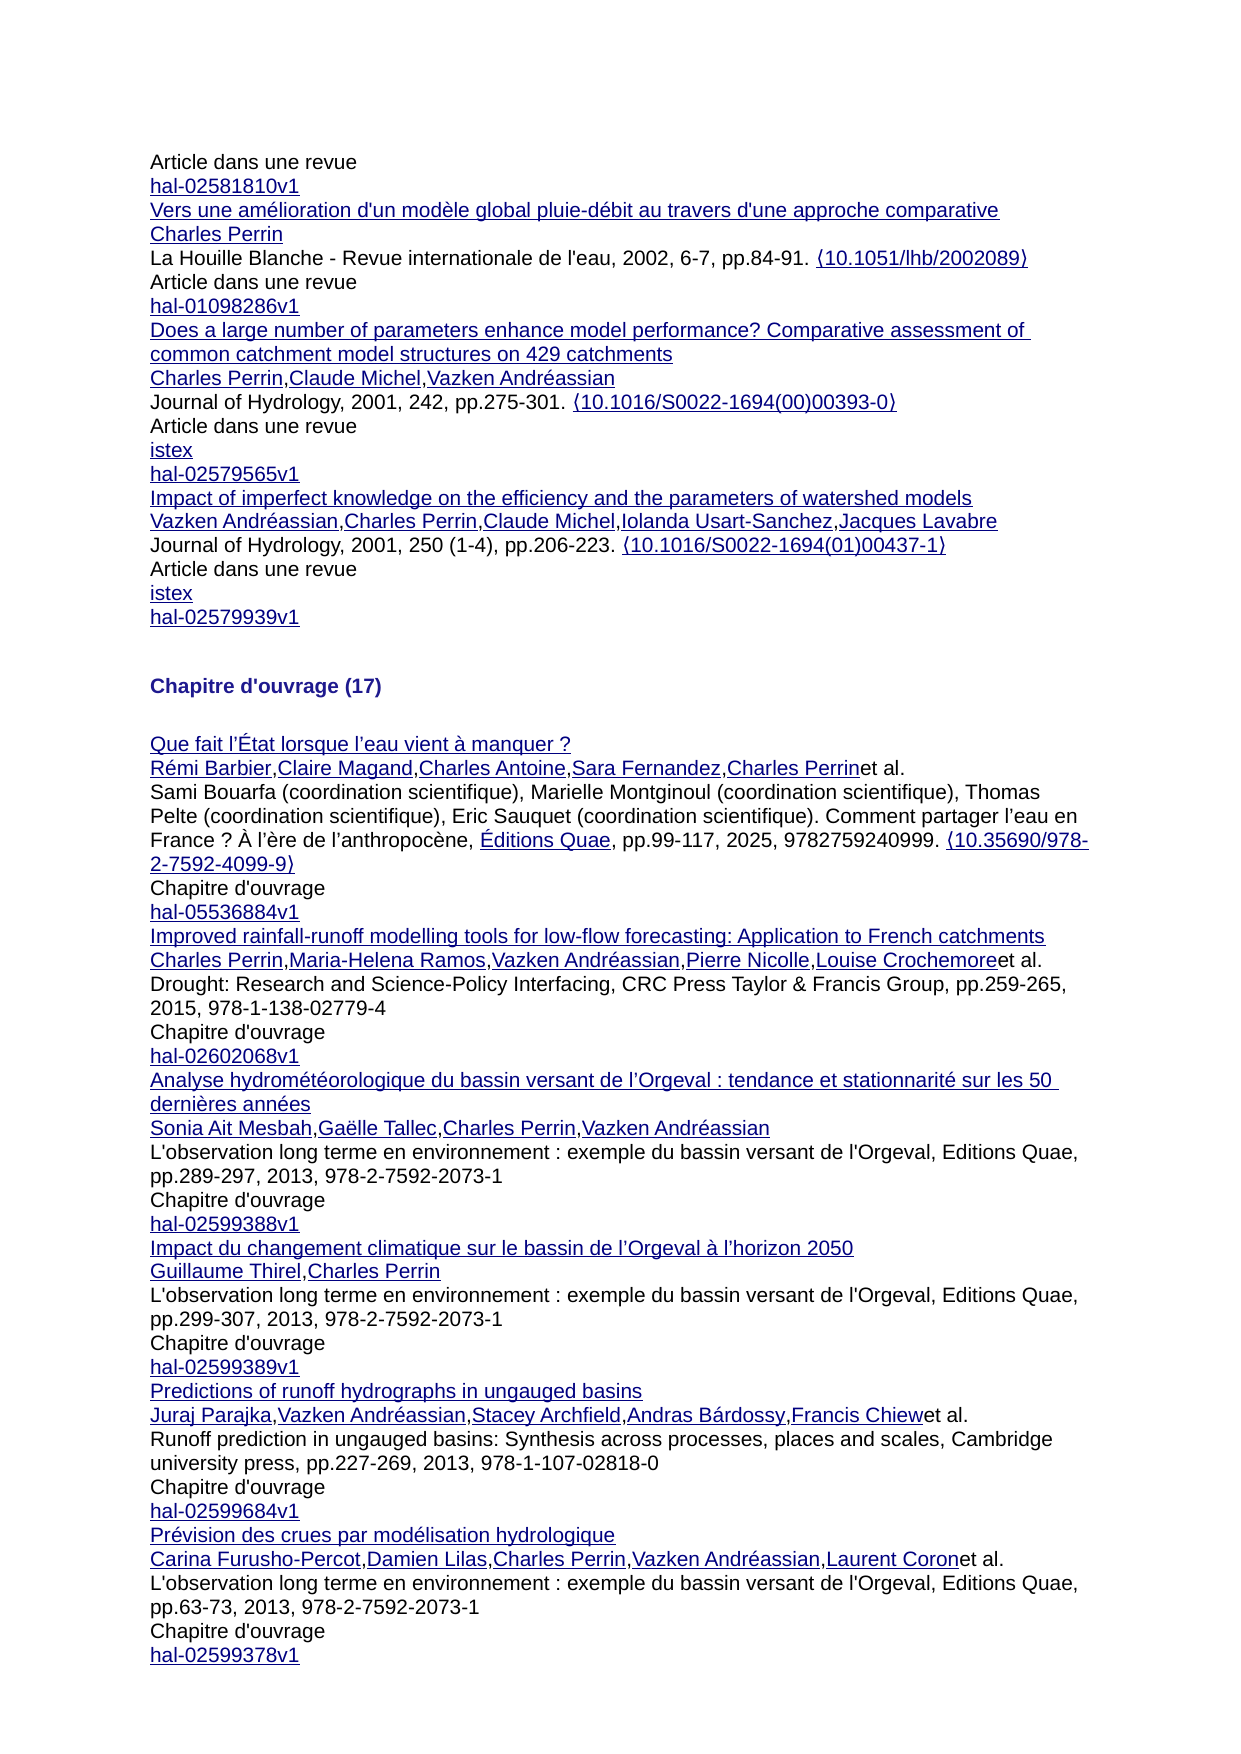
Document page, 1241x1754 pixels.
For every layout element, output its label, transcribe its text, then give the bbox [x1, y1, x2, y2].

table_cell Does a large number of parameters enhance model performance? Comparative assessment of common catchment model structures on 429 catchments Charles Perrin,Claude Michel,Vazken Andréassian Journal of Hydrology, 2001, 242, pp.275-301. ⟨10.1016/S0022-1694(00)00393-0⟩ Article dans une revue istex hal-02579565v1 [150, 318, 1090, 485]
table_cell Vers une amélioration d'un modèle global pluie-débit au travers d'une approche comparative Charles Perrin La Houille Blanche - Revue internationale de l'eau, 2002, 6-7, pp.84-91. ⟨10.1051/lhb/2002089⟩ Article dans une revue hal-01098286v1 [150, 198, 1090, 318]
table_cell Impact du changement climatique sur le bassin de l’Orgeval à l’horizon 2050 Guillaume Thirel,Charles Perrin L'observation long terme en environnement : exemple du bassin versant de l'Orgeval, Editions Quae, pp.299-307, 2013, 978-2-7592-2073-1 Chapitre d'ouvrage hal-02599389v1 [150, 1235, 1090, 1379]
table_cell Impact of imperfect knowledge on the efficiency and the parameters of watershed models Vazken Andréassian,Charles Perrin,Claude Michel,Iolanda Usart-Sanchez,Jacques Lavabre Journal of Hydrology, 2001, 250 (1-4), pp.206-223. ⟨10.1016/S0022-1694(01)00437-1⟩ Article dans une revue istex hal-02579939v1 [150, 485, 1090, 629]
table_cell Improved rainfall-runoff modelling tools for low-flow forecasting: Application to French catchments Charles Perrin,Maria-Helena Ramos,Vazken Andréassian,Pierre Nicolle,Louise Crochemoreet al. Drought: Research and Science-Policy Interfacing, CRC Press Taylor & Francis Group, pp.259-265, 2015, 978-1-138-02779-4 Chapitre d'ouvrage hal-02602068v1 [150, 924, 1090, 1068]
table_header Que fait l’État lorsque l’eau vient à manquer ? Rémi Barbier,Claire Magand,Charles Antoine,Sara Fernandez,Charles Perrinet al. Sami Bouarfa (coordination scientifique), Marielle Montginoul (coordination scientifique), Thomas Pelte (coordination scientifique), Eric Sauquet (coordination scientifique). Comment partager l’eau en France ? À l’ère de l’anthropocène, Éditions Quae, pp.99-117, 2025, 9782759240999. ⟨10.35690/978-2-7592-4099-9⟩ Chapitre d'ouvrage hal-05536884v1 [150, 732, 1090, 924]
subtitle Chapitre d'ouvrage (17) [150, 674, 1090, 698]
table_cell Predictions of runoff hydrographs in ungauged basins Juraj Parajka,Vazken Andréassian,Stacey Archfield,Andras Bárdossy,Francis Chiewet al. Runoff prediction in ungauged basins: Synthesis across processes, places and scales, Cambridge university press, pp.227-269, 2013, 978-1-107-02818-0 Chapitre d'ouvrage hal-02599684v1 [150, 1379, 1090, 1523]
table_cell Prévision des crues par modélisation hydrologique Carina Furusho-Percot,Damien Lilas,Charles Perrin,Vazken Andréassian,Laurent Coronet al. L'observation long terme en environnement : exemple du bassin versant de l'Orgeval, Editions Quae, pp.63-73, 2013, 978-2-7592-2073-1 Chapitre d'ouvrage hal-02599378v1 [150, 1523, 1090, 1667]
table_cell Analyse hydrométéorologique du bassin versant de l’Orgeval : tendance et stationnarité sur les 50 dernières années Sonia Ait Mesbah,Gaëlle Tallec,Charles Perrin,Vazken Andréassian L'observation long terme en environnement : exemple du bassin versant de l'Orgeval, Editions Quae, pp.289-297, 2013, 978-2-7592-2073-1 Chapitre d'ouvrage hal-02599388v1 [150, 1068, 1090, 1235]
table_cell Article dans une revue hal-02581810v1 [150, 150, 1090, 198]
